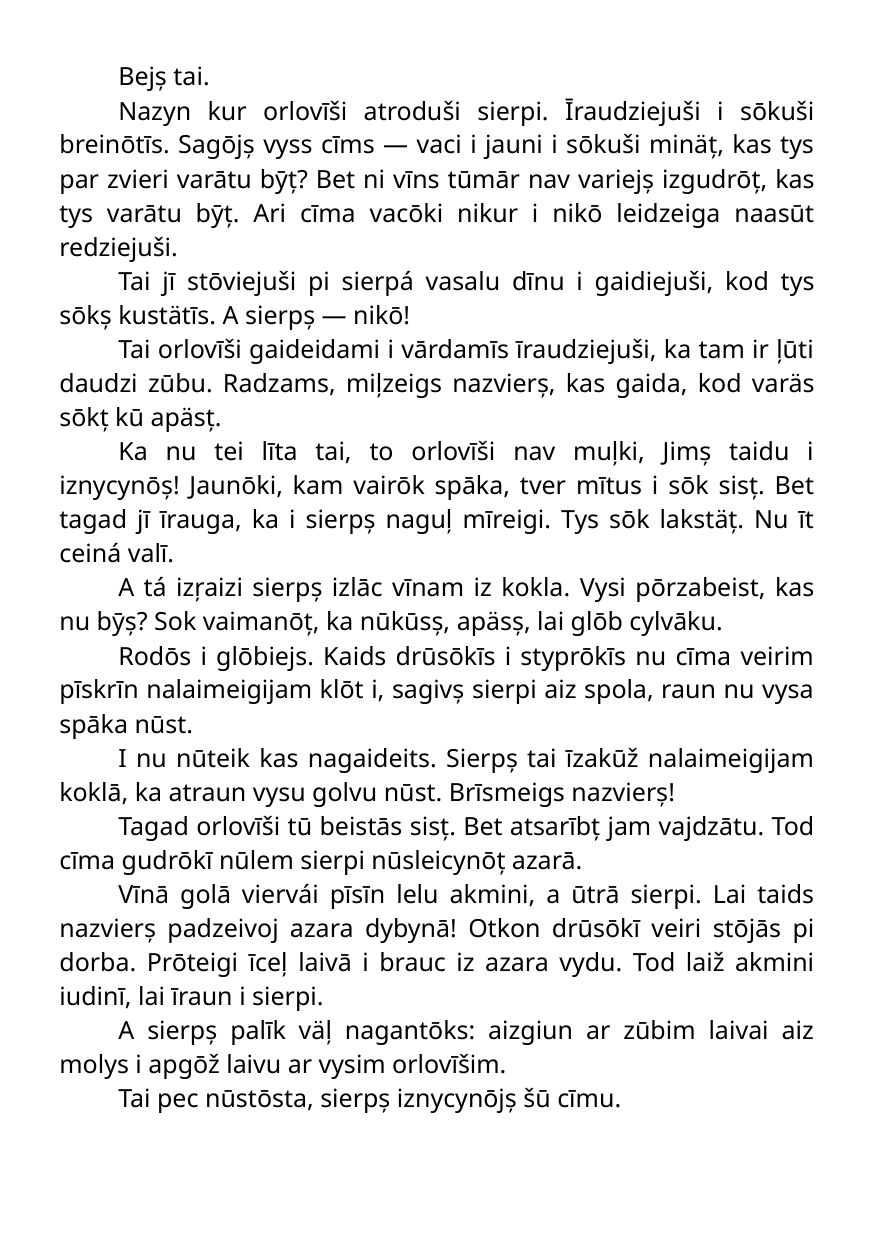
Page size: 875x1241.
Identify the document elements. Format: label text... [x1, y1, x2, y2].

text Bejș tai. [59, 59, 815, 93]
text Tai orlovīši gaideidami i vārdamīs īraudziejuši, ka tam ir ļūti daudzi zūbu. Radzams, miļzeigs nazvierș, kas gaida, kod varäs sōkț kū apäsț. [59, 332, 815, 434]
text A sierpș palīk väļ nagantōks: aizgiun ar zūbim laivai aiz molys i apgōž laivu ar vysim orlovīšim. [59, 1013, 815, 1081]
text Nazyn kur orlovīši atroduši sierpi. Īraudziejuši i sōkuši breinōtīs. Sagōjș vyss cīms — vaci i jauni i sōkuši minäț, kas tys par zvieri varātu bȳț? Bet ni vīns tūmār nav variejș izgudrōț, kas tys varātu bȳț. Ari cīma vacōki nikur i nikō leidzeiga naasūt redziejuši. [59, 93, 815, 263]
text Vīnā golā viervái pīsīn lelu akmini, a ūtrā sierpi. Lai taids nazvierș padzeivoj azara dybynā! Otkon drūsōkī veiri stōjās pi dorba. Prōteigi īceļ laivā i brauc iz azara vydu. Tod laiž akmini iudinī, lai īraun i sierpi. [59, 877, 815, 1013]
text Ka nu tei līta tai, to orlovīši nav muļki, Jimș taidu i iznycynōș! Jaunōki, kam vairōk spāka, tver mītus i sōk sisț. Bet tagad jī īrauga, ka i sierpș naguļ mīreigi. Tys sōk lakstäț. Nu īt ceiná valī. [59, 434, 815, 570]
text I nu nūteik kas nagaideits. Sierpș tai īzakūž nalaimeigijam koklā, ka atraun vysu golvu nūst. Brīsmeigs nazvierș! [59, 740, 815, 808]
text Tagad orlovīši tū beistās sisț. Bet atsarībț jam vajdzātu. Tod cīma gudrōkī nūlem sierpi nūsleicynōț azarā. [59, 808, 815, 877]
text Tai jī stōviejuši pi sierpá vasalu dīnu i gaidiejuši, kod tys sōkș kustätīs. A sierpș — nikō! [59, 263, 815, 332]
text A tá izŗaizi sierpș izlāc vīnam iz kokla. Vysi pōrzabeist, kas nu bȳș? Sok vaimanōț, ka nūkūsș, apäsș, lai glōb cylvāku. [59, 570, 815, 638]
text Rodōs i glōbiejs. Kaids drūsōkīs i styprōkīs nu cīma veirim pīskrīn nalaimeigijam klōt i, sagivș sierpi aiz spola, raun nu vysa spāka nūst. [59, 638, 815, 740]
text Tai pec nūstōsta, sierpș iznycynōjș šū cīmu. [59, 1081, 815, 1115]
